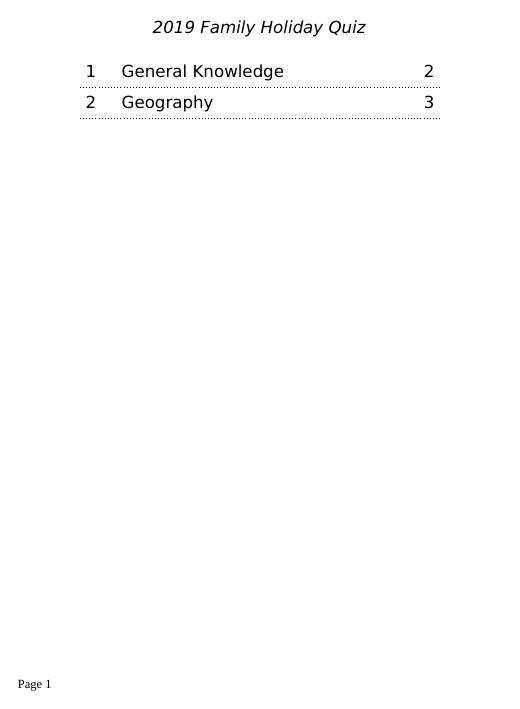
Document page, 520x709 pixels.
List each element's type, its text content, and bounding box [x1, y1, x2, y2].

table_header General Knowledge [116, 56, 393, 87]
table_cell Geography [116, 87, 393, 118]
table_header 1 [80, 56, 116, 87]
table_cell 2 [80, 87, 116, 118]
text 2019 Family Holiday Quiz [18, 18, 502, 37]
table_cell 3 [393, 87, 440, 118]
table_header 2 [393, 56, 440, 87]
